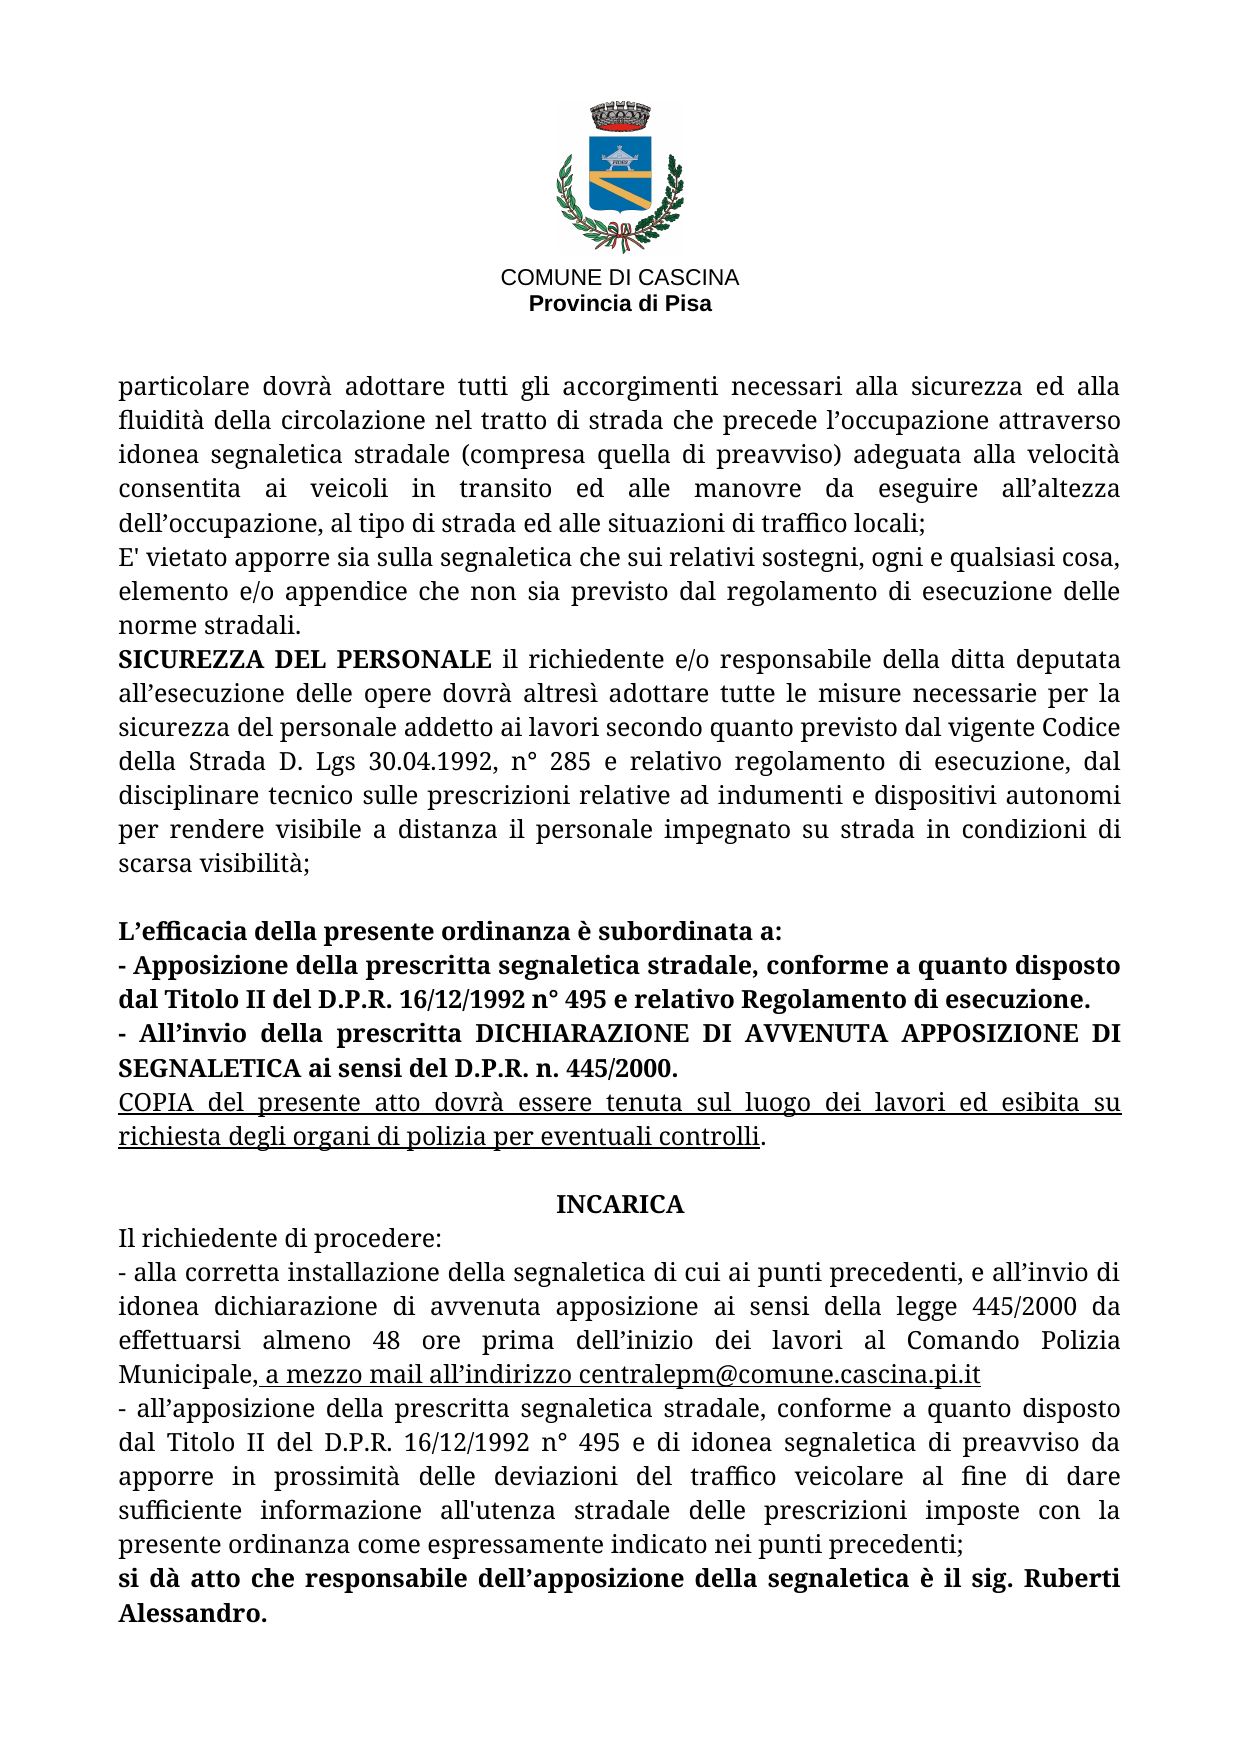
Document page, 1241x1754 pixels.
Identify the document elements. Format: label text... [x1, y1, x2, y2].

text - alla corretta installazione della segnaletica di cui ai punti precedenti, e all’invio di idonea dichiarazione di avvenuta apposizione ai sensi della legge 445/2000 da effettuarsi almeno 48 ore prima dell’inizio dei lavori al Comando Polizia Municipale, a mezzo mail all’indirizzo centralepm@comune.cascina.pi.it [118, 1254, 1122, 1391]
text si dà atto che responsabile dell’apposizione della segnaletica è il sig. Ruberti Alessandro. [118, 1561, 1122, 1629]
text L’efficacia della presente ordinanza è subordinata a: [118, 914, 1122, 948]
text - All’invio della prescritta DICHIARAZIONE DI AVVENUTA APPOSIZIONE DI SEGNALETICA ai sensi del D.P.R. n. 445/2000. [118, 1016, 1122, 1084]
text - Apposizione della prescritta segnaletica stradale, conforme a quanto disposto dal Titolo II del D.P.R. 16/12/1992 n° 495 e relativo Regolamento di esecuzione. [118, 948, 1122, 1016]
text - all’apposizione della prescritta segnaletica stradale, conforme a quanto disposto dal Titolo II del D.P.R. 16/12/1992 n° 495 e di idonea segnaletica di preavviso da apporre in prossimità delle deviazioni del traffico veicolare al fine di dare sufficiente informazione all'utenza stradale delle prescrizioni imposte con la presente ordinanza come espressamente indicato nei punti precedenti; [118, 1391, 1122, 1561]
text SICUREZZA DEL PERSONALE il richiedente e/o responsabile della ditta deputata all’esecuzione delle opere dovrà altresì adottare tutte le misure necessarie per la sicurezza del personale addetto ai lavori secondo quanto previsto dal vigente Codice della Strada D. Lgs 30.04.1992, n° 285 e relativo regolamento di esecuzione, dal disciplinare tecnico sulle prescrizioni relative ad indumenti e dispositivi autonomi per rendere visibile a distanza il personale impegnato su strada in condizioni di scarsa visibilità; [118, 641, 1122, 880]
text Il richiedente di procedere: [118, 1221, 1122, 1254]
text richiesta degli organi di polizia per eventuali controlli. [118, 1115, 1122, 1152]
text COPIA del presente atto dovrà essere tenuta sul luogo dei lavori ed esibita su [118, 1084, 1122, 1113]
picture [556, 101, 684, 254]
text INCARICA [118, 1186, 1122, 1221]
text particolare dovrà adottare tutti gli accorgimenti necessari alla sicurezza ed alla fluidità della circolazione nel tratto di strada che precede l’occupazione attraverso idonea segnaletica stradale (compresa quella di preavviso) adeguata alla velocità consentita ai veicoli in transito ed alle manovre da eseguire all’altezza dell’occupazione, al tipo di strada ed alle situazioni di traffico locali; [118, 369, 1122, 539]
text E' vietato apporre sia sulla segnaletica che sui relativi sostegni, ogni e qualsiasi cosa, elemento e/o appendice che non sia previsto dal regolamento di esecuzione delle norme stradali. [118, 539, 1122, 641]
